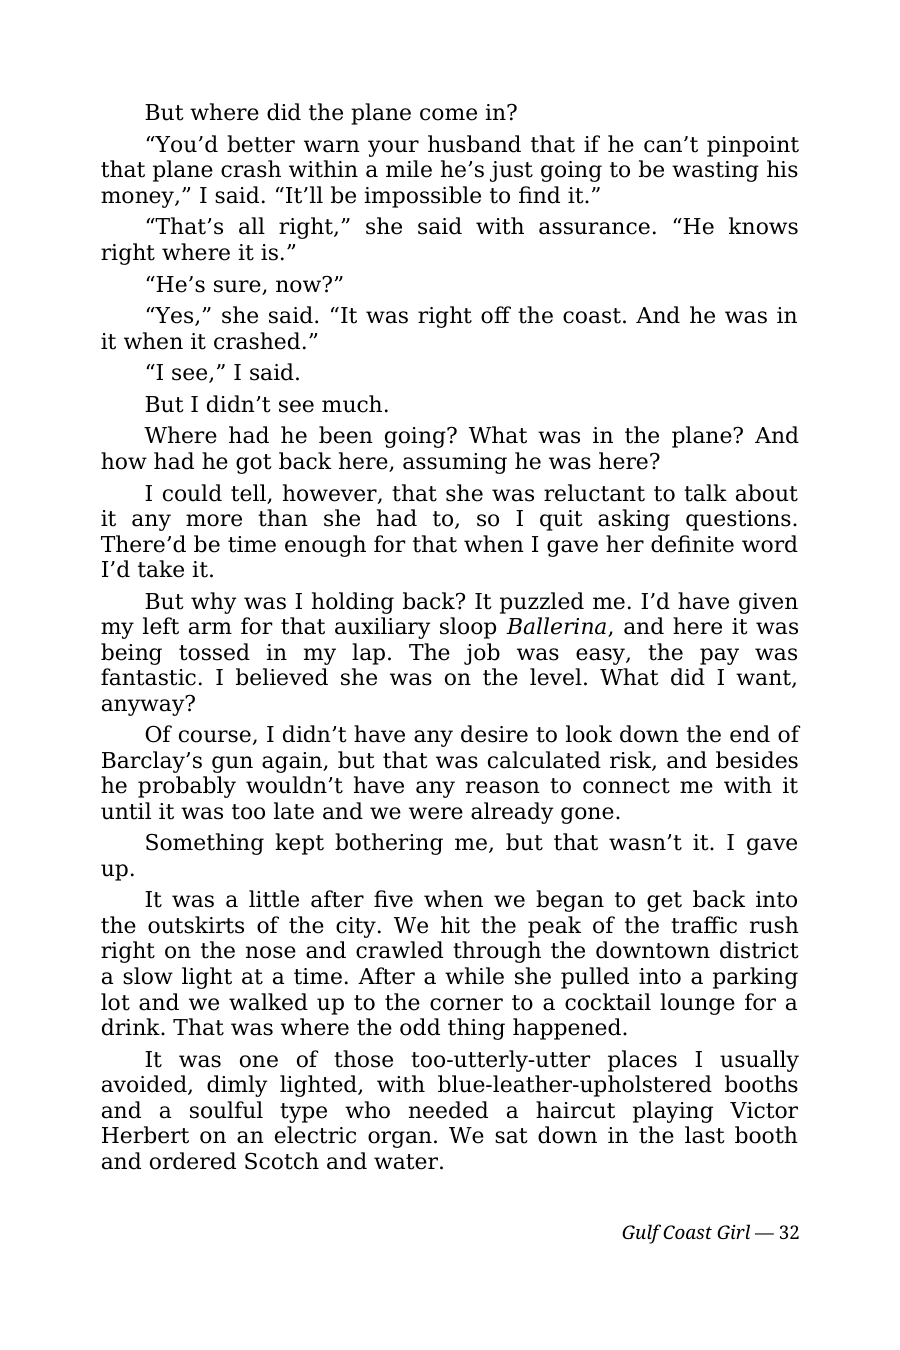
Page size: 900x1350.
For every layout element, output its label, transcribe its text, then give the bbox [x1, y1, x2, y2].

text But why was I holding back? It puzzled me. I’d have given my left arm for that auxiliary sloop Ballerina, and here it was being tossed in my lap. The job was easy, the pay was fantastic. I believed she was on the level. What did I want, anyway? [101, 589, 799, 716]
text Where had he been going? What was in the plane? And how had he got back here, assuming he was here? [101, 423, 799, 474]
text I could tell, however, that she was reluctant to talk about it any more than she had to, so I quit asking questions. There’d be time enough for that when I gave her definite word I’d take it. [101, 481, 799, 583]
text It was one of those too-utterly-utter places I usually avoided, dimly lighted, with blue-leather-upholstered booths and a soulful type who needed a haircut playing Victor Herbert on an electric organ. We sat down in the last booth and ordered Scotch and water. [101, 1047, 799, 1174]
text But I didn’t see much. [101, 392, 799, 417]
text “That’s all right,” she said with assurance. “He knows right where it is.” [101, 215, 799, 266]
text “He’s sure, now?” [101, 272, 799, 297]
text Of course, I didn’t have any desire to look down the end of Barclay’s gun again, but that was calculated risk, and besides he probably wouldn’t have any reason to connect me with it until it was too late and we were already gone. [101, 722, 799, 824]
text “I see,” I said. [101, 360, 799, 386]
text But where did the plane come in? [101, 101, 799, 126]
text Something kept bothering me, but that wasn’t it. I gave up. [101, 831, 799, 882]
text It was a little after five when we began to get back into the outskirts of the city. We hit the peak of the traffic rush right on the nose and crawled through the downtown district a slow light at a time. After a while she pulled into a parking lot and we walked up to the corner to a cocktail lounge for a drink. That was where the odd thing happened. [101, 888, 799, 1041]
text “You’d better warn your husband that if he can’t pinpoint that plane crash within a mile he’s just going to be wasting his money,” I said. “It’ll be impossible to find it.” [101, 132, 799, 209]
text “Yes,” she said. “It was right off the coast. And he was in it when it crashed.” [101, 303, 799, 354]
